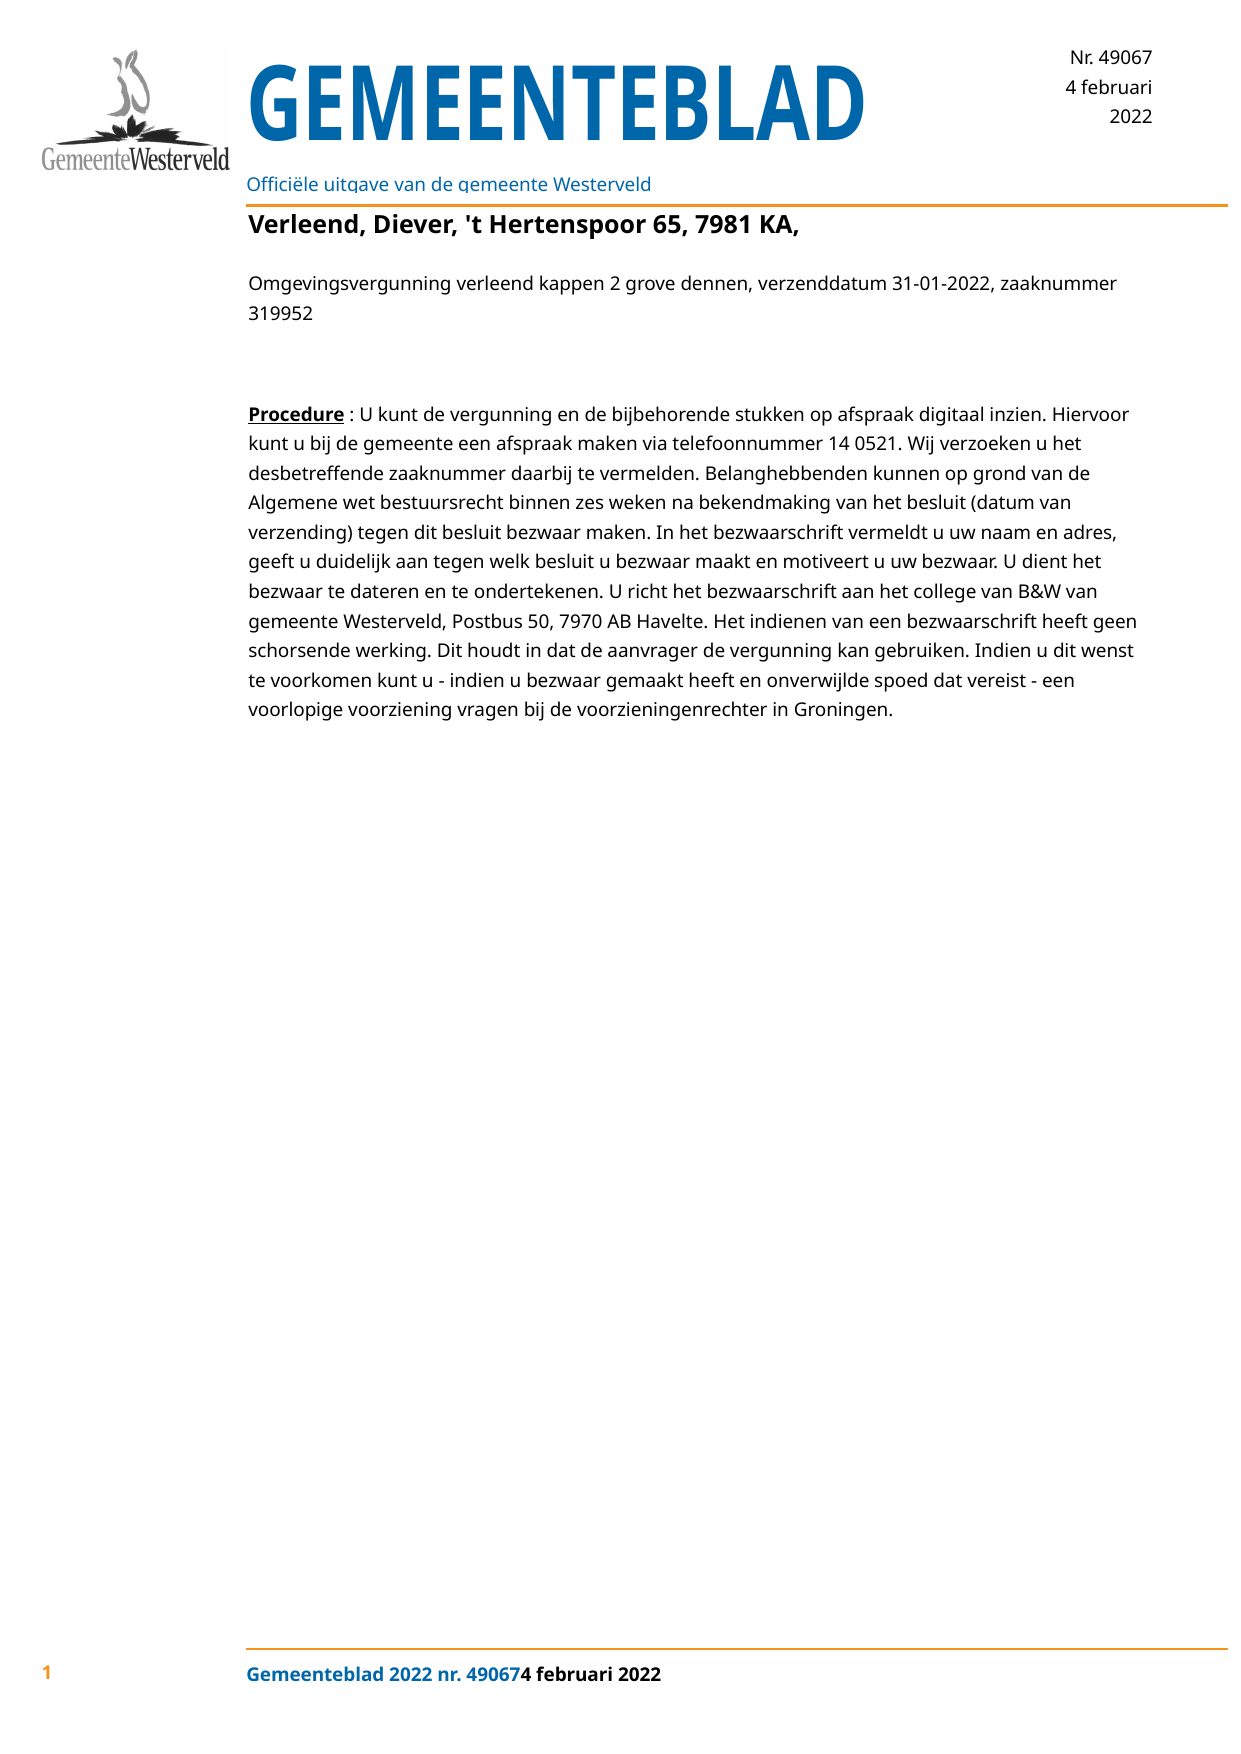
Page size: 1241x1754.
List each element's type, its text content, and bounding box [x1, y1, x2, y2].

text Verleend, Diever, 't Hertenspoor 65, 7981 KA, [248, 207, 1152, 241]
picture [41, 47, 231, 172]
text Omgevingsvergunning verleend kappen 2 grove dennen, verzenddatum 31-01-2022, zaaknummer 319952 [248, 270, 1152, 326]
text Procedure : U kunt de vergunning en de bijbehorende stukken op afspraak digitaal inzien. Hiervoor kunt u bij de gemeente een afspraak maken via telefoonnummer 14 0521. Wij verzoeken u het desbetreffende zaaknummer daarbij te vermelden. Belanghebbenden kunnen op grond van de Algemene wet bestuursrecht binnen zes weken na bekendmaking van het besluit (datum van verzending) tegen dit besluit bezwaar maken. In het bezwaarschrift vermeldt u uw naam en adres, geeft u duidelijk aan tegen welk besluit u bezwaar maakt en motiveert u uw bezwaar. U dient het bezwaar te dateren en te ondertekenen. U richt het bezwaarschrift aan het college van B&W van gemeente Westerveld, Postbus 50, 7970 AB Havelte. Het indienen van een bezwaarschrift heeft geen schorsende werking. Dit houdt in dat de aanvrager de vergunning kan gebruiken. Indien u dit wenst te voorkomen kunt u - indien u bezwaar gemaakt heeft en onverwijlde spoed dat vereist - een voorlopige voorziening vragen bij de voorzieningenrechter in Groningen. [248, 401, 1152, 722]
